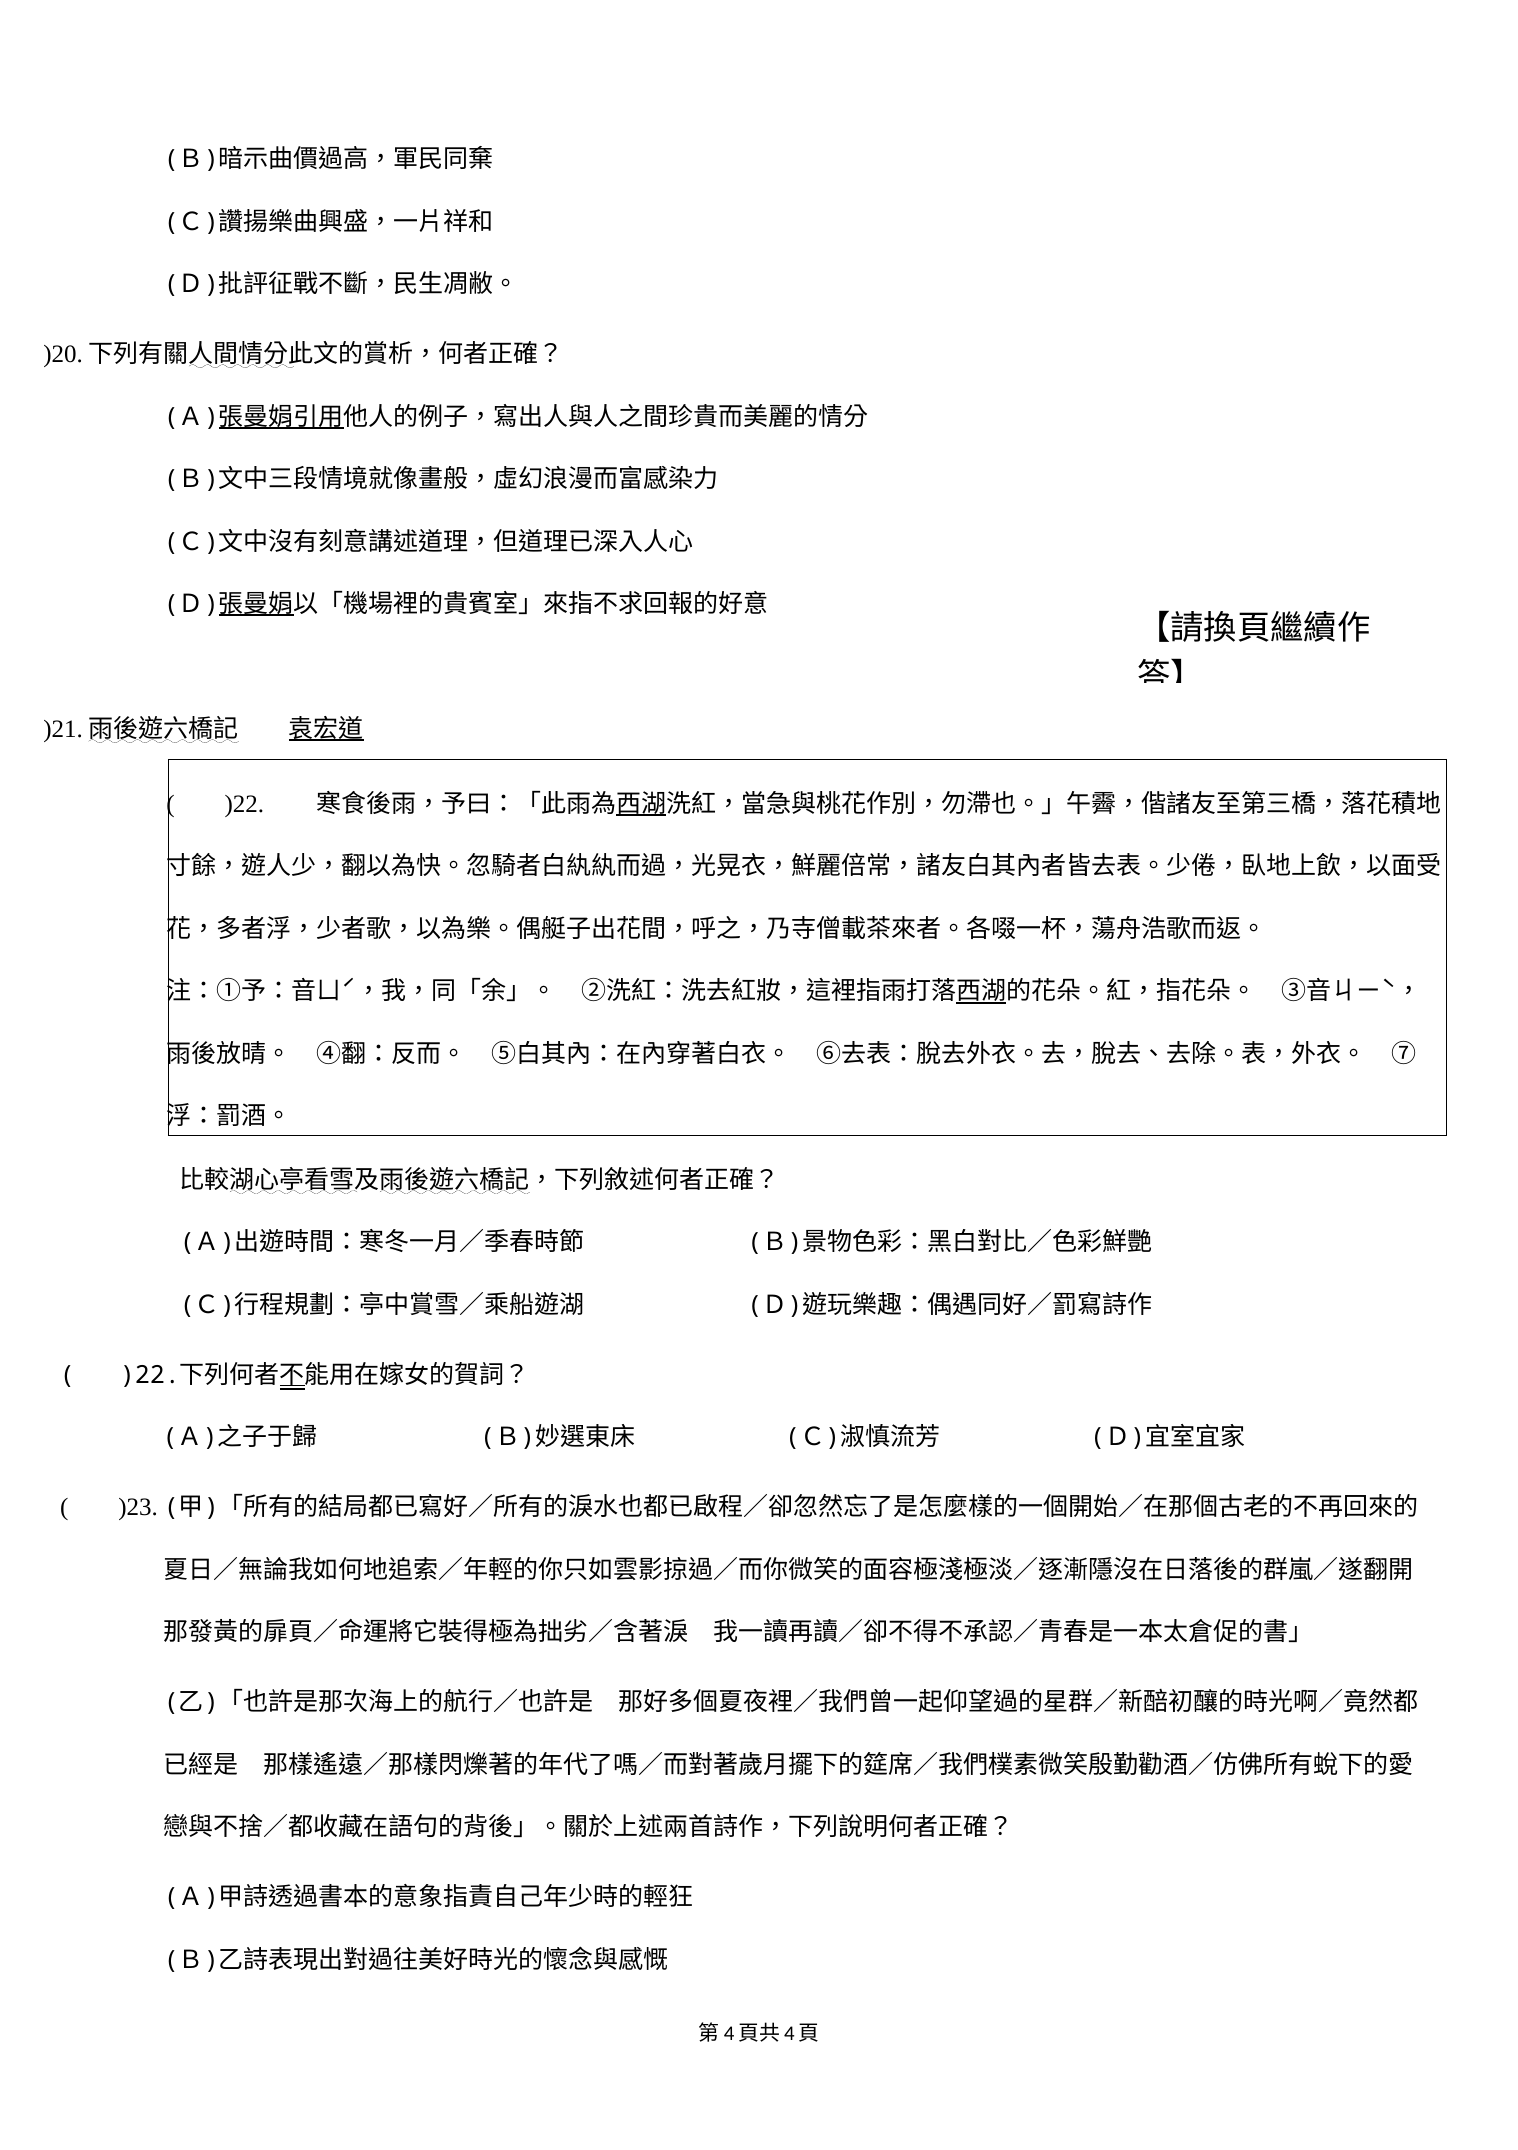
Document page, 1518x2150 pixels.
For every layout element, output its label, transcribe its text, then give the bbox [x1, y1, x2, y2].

text (Ａ)之子于歸 (Ｂ)妙選東床 (Ｃ)淑慎流芳 (Ｄ)宜室宜家 [162, 1393, 1429, 1456]
text (Ａ)甲詩透過書本的意象指責自己年少時的輕狂 [164, 1853, 1429, 1916]
table_header 寒食後雨，予曰：「此雨為西湖洗紅，當急與桃花作別，勿滯也。」午霽，偕諸友至第三橋，落花積地寸餘，遊人少，翻以為快。忽騎者白紈紈而過，光晃衣，鮮麗倍常，諸友白其內者皆去表。少倦，臥地上飲，以面受花，多者浮，少者歌，以為樂。偶艇子出花間，呼之，乃寺僧載茶來者。各啜一杯，蕩舟浩歌而返。 注：①予：音ㄩˊ，我，同「余」。 ②洗紅：洗去紅妝，這裡指雨打落西湖的花朵。紅，指花朵。 ③音ㄐㄧˋ，雨後放晴。 ④翻：反而。 ⑤白其內：在內穿著白衣。 ⑥去表：脫去外衣。去，脫去、去除。表，外衣。 ⑦浮：罰酒。 [169, 760, 1446, 1135]
text (乙)「也許是那次海上的航行／也許是 那好多個夏夜裡／我們曾一起仰望過的星群／新醅初釀的時光啊／竟然都已經是 那樣遙遠／那樣閃爍著的年代了嗎／而對著歲月擺下的筵席／我們樸素微笑殷勤勸酒／仿佛所有蛻下的愛戀與不捨／都收藏在語句的背後」。關於上述兩首詩作，下列說明何者正確？ [164, 1658, 1429, 1846]
list 下列有關人間情分此文的賞析，何者正確？ [0, 310, 1429, 372]
list 雨後遊六橋記 袁宏道 [0, 685, 1429, 747]
text (Ｂ)文中三段情境就像畫般，虛幻浪漫而富感染力 [164, 435, 1429, 497]
text (Ｄ)張曼娟以「機場裡的貴賓室」來指不求回報的好意 [164, 560, 1444, 690]
text (Ａ)出遊時間：寒冬一月／季春時節 (Ｂ)景物色彩：黑白對比／色彩鮮艷 [59, 1198, 1429, 1261]
text (Ｃ)行程規劃：亭中賞雪／乘船遊湖 (Ｄ)遊玩樂趣：偶遇同好／罰寫詩作 [59, 1261, 1429, 1323]
text 比較湖心亭看雪及雨後遊六橋記，下列敘述何者正確？ [59, 1136, 1429, 1198]
text (Ａ)張曼娟引用他人的例子，寫出人與人之間珍貴而美麗的情分 [164, 372, 1429, 435]
text (Ｄ)批評征戰不斷，民生凋敝。 [164, 240, 1429, 302]
list (甲)「所有的結局都已寫好／所有的淚水也都已啟程／卻忽然忘了是怎麼樣的一個開始／在那個古老的不再回來的夏日／無論我如何地追索／年輕的你只如雲影掠過／而你微笑的面容極淺極淡／逐漸隱沒在日落後的群嵐／遂翻開那發黃的扉頁／命運將它裝得極為拙劣／含著淚 我一讀再讀／卻不得不承認／青春是一本太倉促的書」 [60, 1463, 1429, 1651]
text (Ｃ)讚揚樂曲興盛，一片祥和 [164, 177, 1429, 240]
text ( )22.下列何者不能用在嫁女的賀詞？ [59, 1331, 1429, 1393]
text (Ｂ)暗示曲價過高，軍民同棄 [164, 115, 1429, 177]
text (Ｂ)乙詩表現出對過往美好時光的懷念與感慨 [164, 1916, 1429, 1978]
text 【請換頁繼續作答】 [1137, 600, 1429, 683]
text (Ｃ)文中沒有刻意講述道理，但道理已深入人心 [164, 497, 1429, 560]
